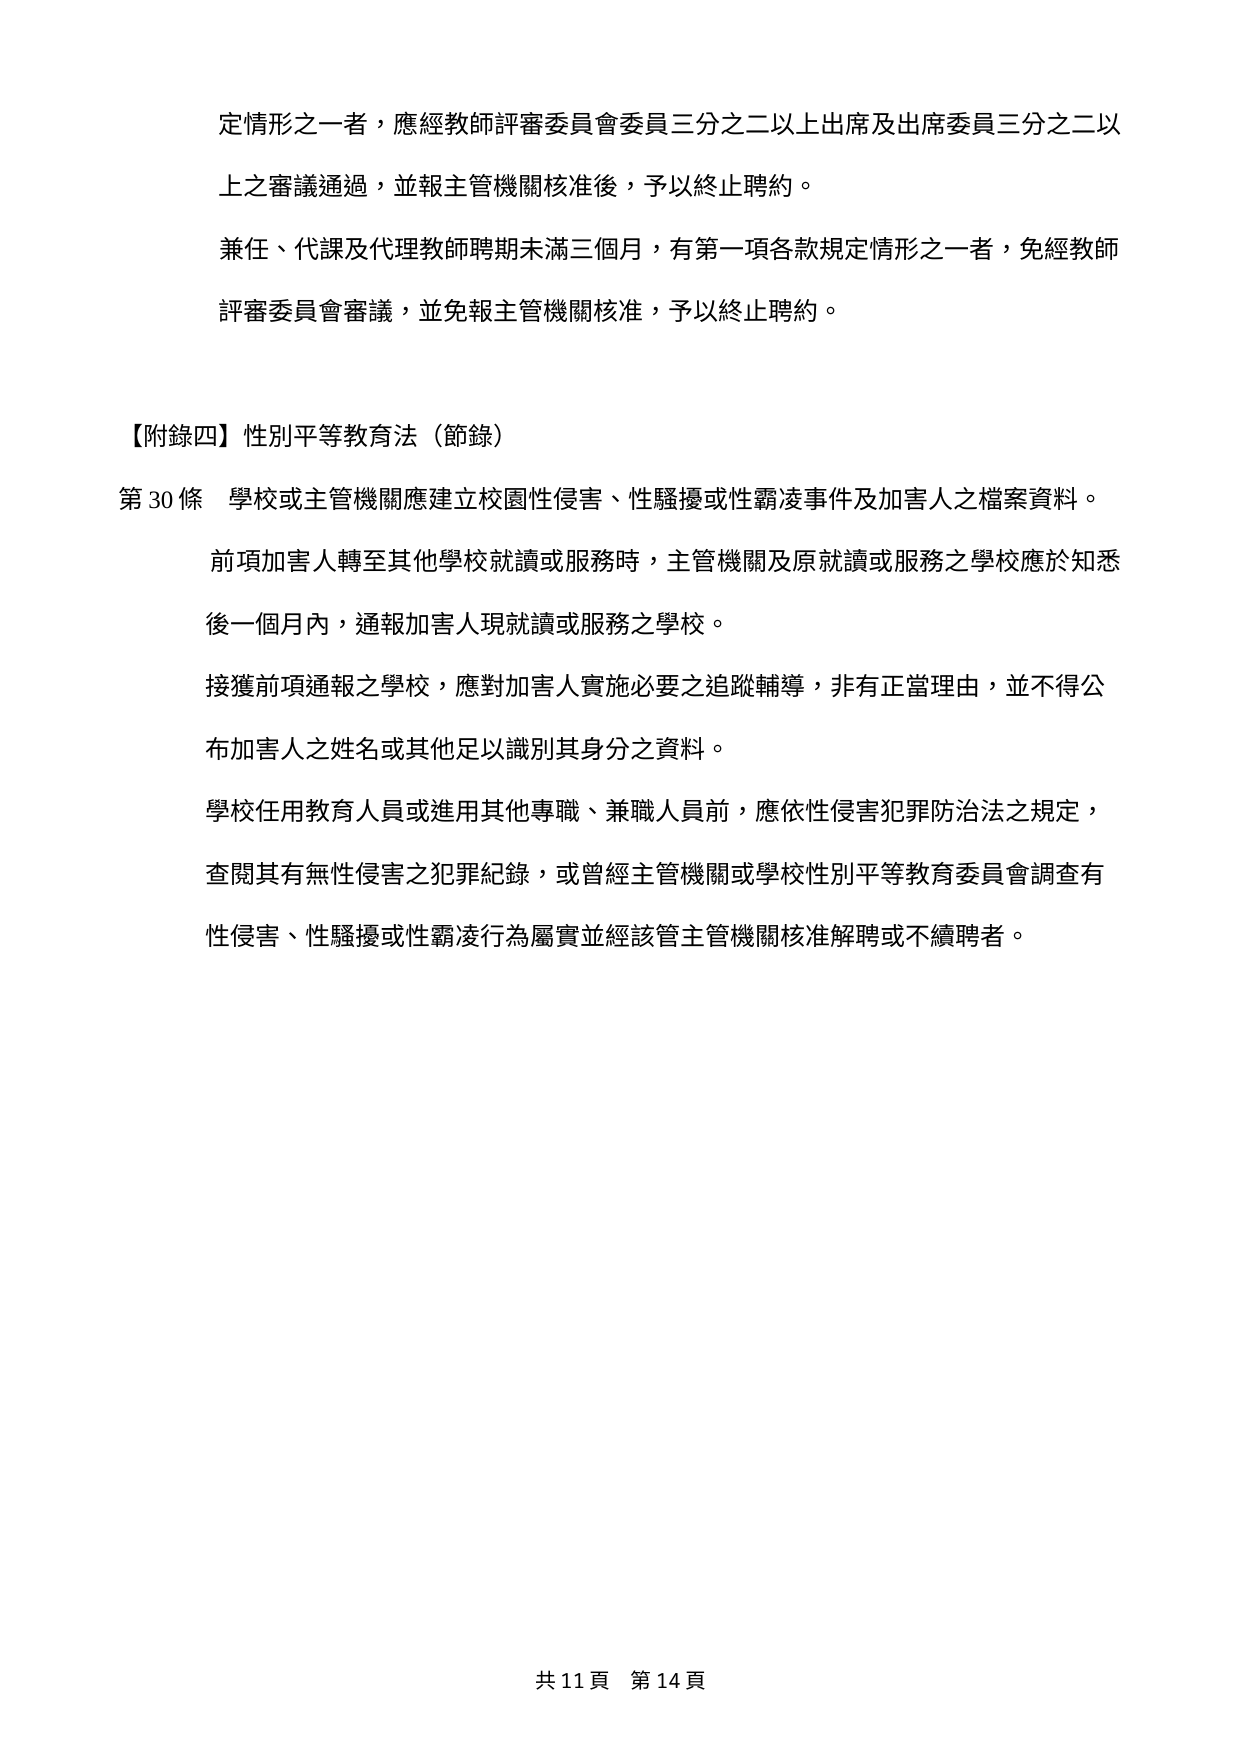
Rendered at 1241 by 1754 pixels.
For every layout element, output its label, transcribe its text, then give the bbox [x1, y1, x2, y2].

text 接獲前項通報之學校，應對加害人實施必要之追蹤輔導，非有正當理由，並不得公 [118, 643, 1122, 706]
text 兼任、代課及代理教師聘期未滿三個月，有第一項各款規定情形之一者，免經教師評審委員會審議，並免報主管機關核准，予以終止聘約。 [118, 206, 1122, 331]
text 查閱其有無性侵害之犯罪紀錄，或曾經主管機關或學校性別平等教育委員會調查有 [118, 831, 1122, 893]
text 學校任用教育人員或進用其他專職、兼職人員前，應依性侵害犯罪防治法之規定， [118, 768, 1122, 831]
text 定情形之一者，應經教師評審委員會委員三分之二以上出席及出席委員三分之二以上之審議通過，並報主管機關核准後，予以終止聘約。 [118, 81, 1122, 206]
text 【附錄四】性別平等教育法（節錄） [118, 393, 1122, 456]
text 布加害人之姓名或其他足以識別其身分之資料。 [118, 706, 1122, 768]
text 性侵害、性騷擾或性霸凌行為屬實並經該管主管機關核准解聘或不續聘者。 [118, 893, 1122, 956]
text 第30條 學校或主管機關應建立校園性侵害、性騷擾或性霸凌事件及加害人之檔案資料。 [118, 456, 1122, 518]
text 前項加害人轉至其他學校就讀或服務時，主管機關及原就讀或服務之學校應於知悉後一個月內，通報加害人現就讀或服務之學校。 [118, 518, 1122, 643]
